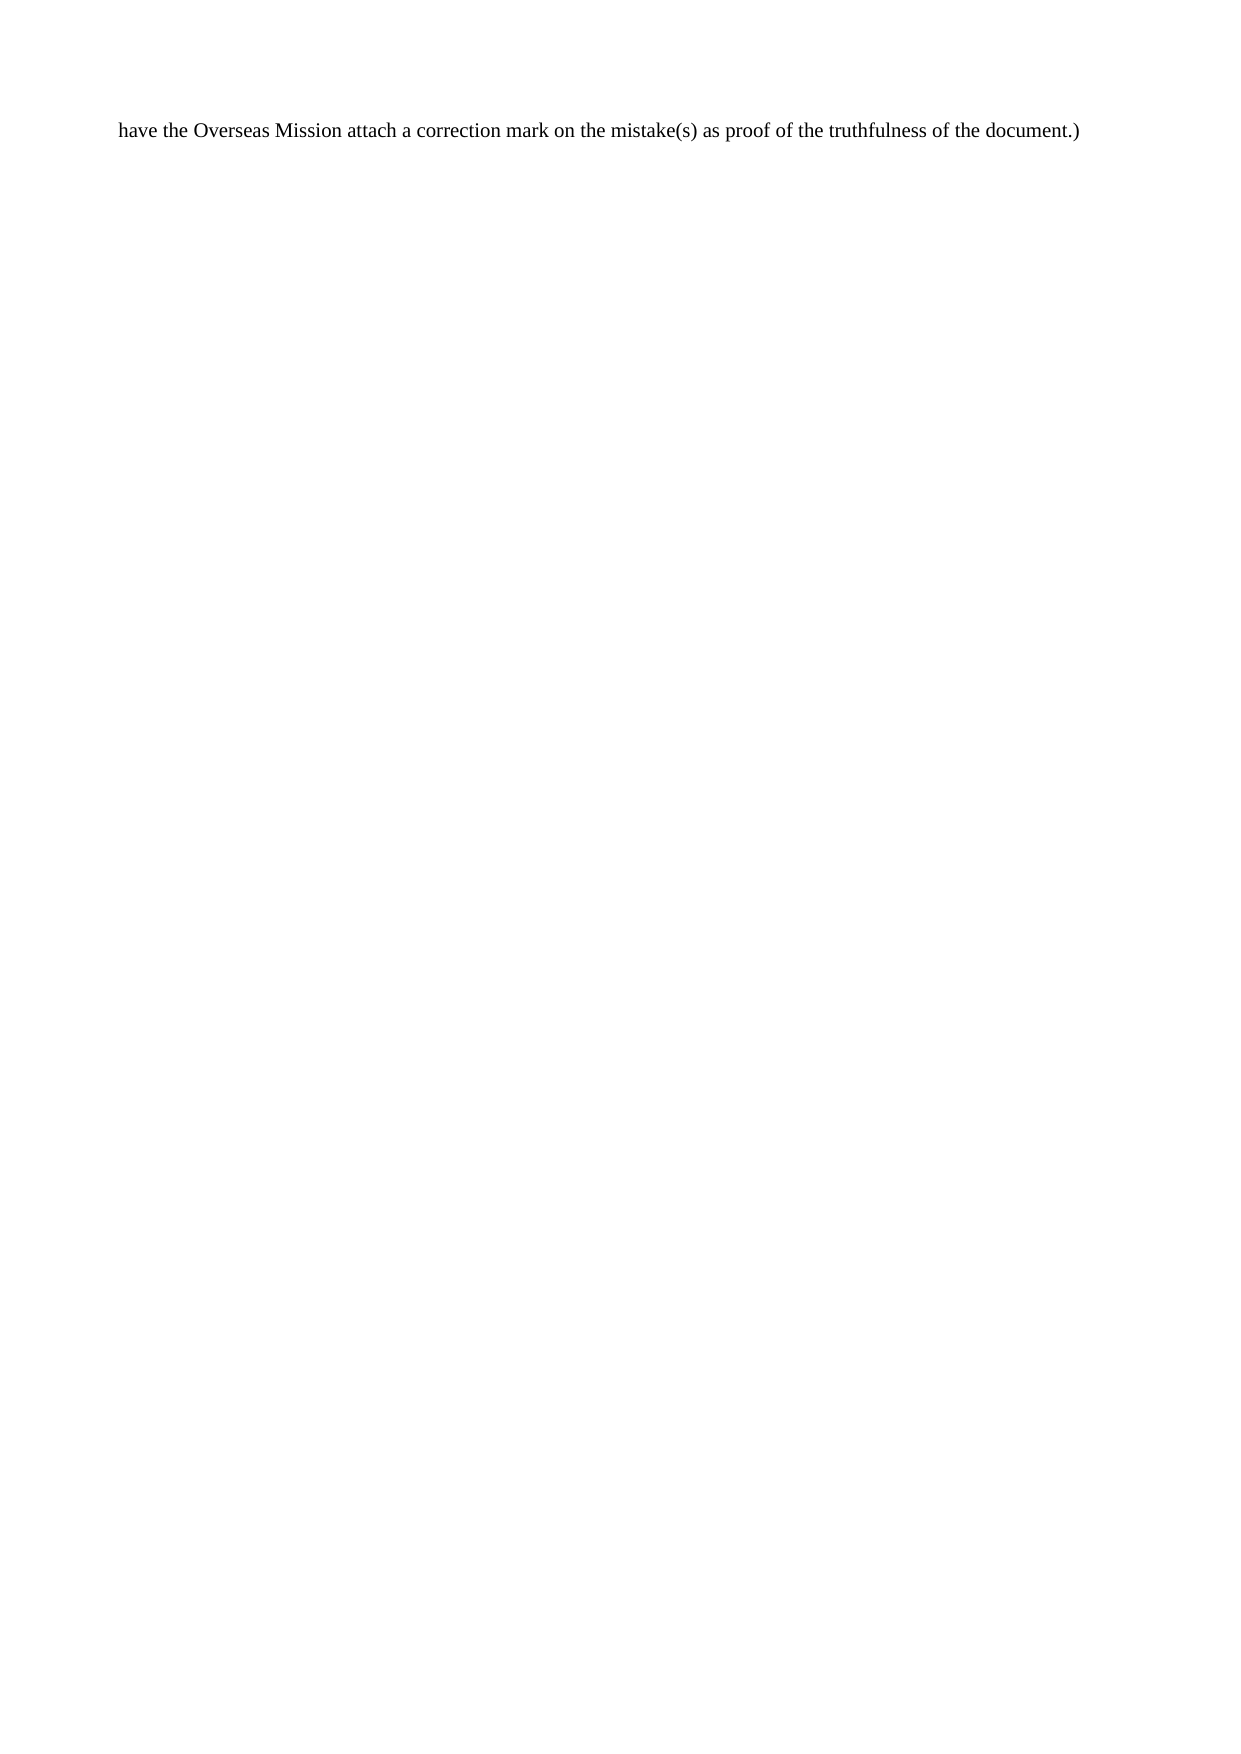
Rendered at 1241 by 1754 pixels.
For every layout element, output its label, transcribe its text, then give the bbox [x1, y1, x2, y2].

text have the Overseas Mission attach a correction mark on the mistake(s) as proof of the truthfulness of the document.) [118, 118, 1122, 142]
